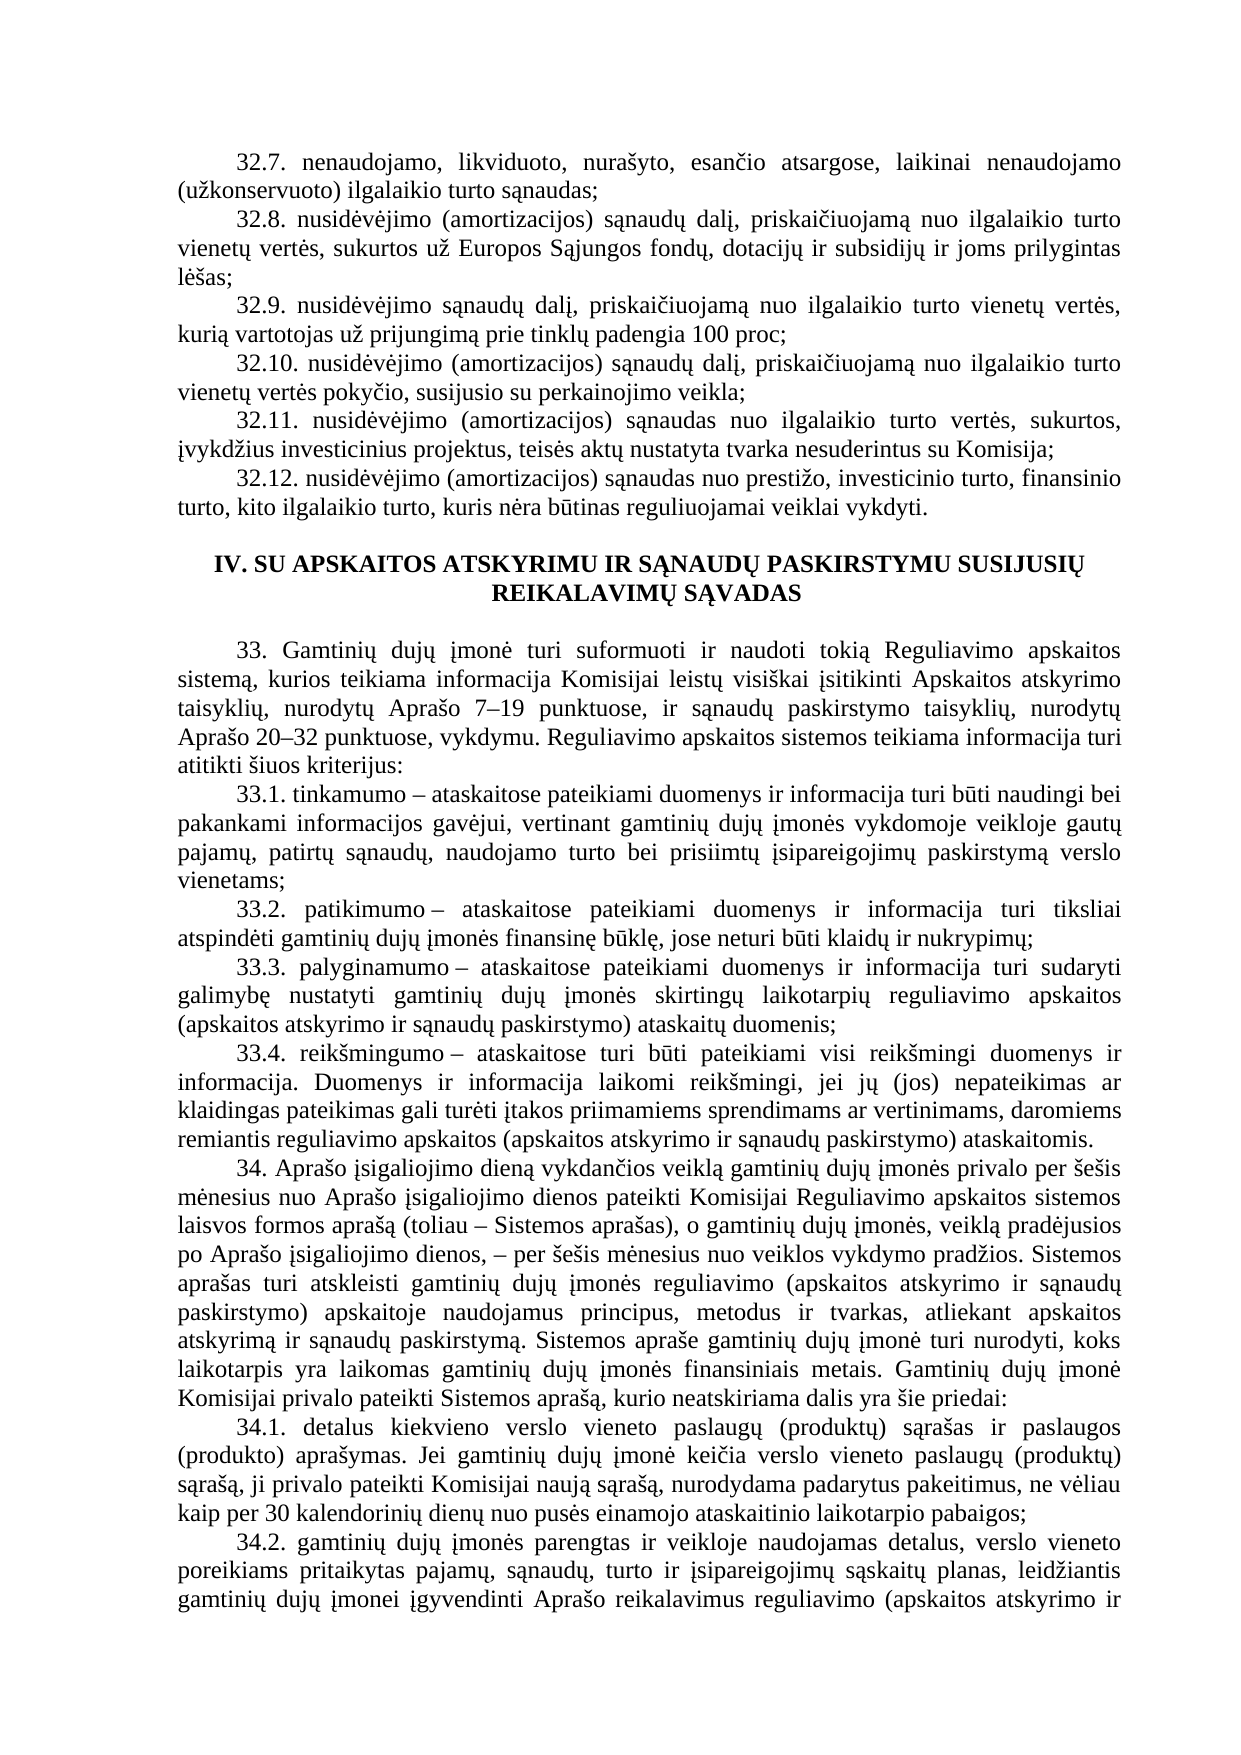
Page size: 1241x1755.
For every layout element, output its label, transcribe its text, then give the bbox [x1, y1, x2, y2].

text 33.1. tinkamumo – ataskaitose pateikiami duomenys ir informacija turi būti naudingi bei pakankami informacijos gavėjui, vertinant gamtinių dujų įmonės vykdomoje veikloje gautų pajamų, patirtų sąnaudų, naudojamo turto bei prisiimtų įsipareigojimų paskirstymą verslo vienetams; [177, 779, 1122, 894]
text 34.2. gamtinių dujų įmonės parengtas ir veikloje naudojamas detalus, verslo vieneto poreikiams pritaikytas pajamų, sąnaudų, turto ir įsipareigojimų sąskaitų planas, leidžiantis gamtinių dujų įmonei įgyvendinti Aprašo reikalavimus reguliavimo (apskaitos atskyrimo ir [177, 1527, 1122, 1613]
text 32.7. nenaudojamo, likviduoto, nurašyto, esančio atsargose, laikinai nenaudojamo (užkonservuoto) ilgalaikio turto sąnaudas; [177, 147, 1122, 204]
text 34.1. detalus kiekvieno verslo vieneto paslaugų (produktų) sąrašas ir paslaugos (produkto) aprašymas. Jei gamtinių dujų įmonė keičia verslo vieneto paslaugų (produktų) sąrašą, ji privalo pateikti Komisijai naują sąrašą, nurodydama padarytus pakeitimus, ne vėliau kaip per 30 kalendorinių dienų nuo pusės einamojo ataskaitinio laikotarpio pabaigos; [177, 1412, 1122, 1527]
text IV. SU APSKAITOS ATSKYRIMU IR SĄNAUDŲ PASKIRSTYMU SUSIJUSIŲ REIKALAVIMŲ SĄVADAS [177, 549, 1122, 607]
text 32.9. nusidėvėjimo sąnaudų dalį, priskaičiuojamą nuo ilgalaikio turto vienetų vertės, kurią vartotojas už prijungimą prie tinklų padengia 100 proc; [177, 291, 1122, 348]
text 32.8. nusidėvėjimo (amortizacijos) sąnaudų dalį, priskaičiuojamą nuo ilgalaikio turto vienetų vertės, sukurtos už Europos Sąjungos fondų, dotacijų ir subsidijų ir joms prilygintas lėšas; [177, 204, 1122, 291]
text 32.12. nusidėvėjimo (amortizacijos) sąnaudas nuo prestižo, investicinio turto, finansinio turto, kito ilgalaikio turto, kuris nėra būtinas reguliuojamai veiklai vykdyti. [177, 463, 1122, 521]
text 33.2. patikimumo – ataskaitose pateikiami duomenys ir informacija turi tiksliai atspindėti gamtinių dujų įmonės finansinę būklę, jose neturi būti klaidų ir nukrypimų; [177, 894, 1122, 952]
text 33.4. reikšmingumo – ataskaitose turi būti pateikiami visi reikšmingi duomenys ir informacija. Duomenys ir informacija laikomi reikšmingi, jei jų (jos) nepateikimas ar klaidingas pateikimas gali turėti įtakos priimamiems sprendimams ar vertinimams, daromiems remiantis reguliavimo apskaitos (apskaitos atskyrimo ir sąnaudų paskirstymo) ataskaitomis. [177, 1038, 1122, 1153]
text 34. Aprašo įsigaliojimo dieną vykdančios veiklą gamtinių dujų įmonės privalo per šešis mėnesius nuo Aprašo įsigaliojimo dienos pateikti Komisijai Reguliavimo apskaitos sistemos laisvos formos aprašą (toliau – Sistemos aprašas), o gamtinių dujų įmonės, veiklą pradėjusios po Aprašo įsigaliojimo dienos, – per šešis mėnesius nuo veiklos vykdymo pradžios. Sistemos aprašas turi atskleisti gamtinių dujų įmonės reguliavimo (apskaitos atskyrimo ir sąnaudų paskirstymo) apskaitoje naudojamus principus, metodus ir tvarkas, atliekant apskaitos atskyrimą ir sąnaudų paskirstymą. Sistemos apraše gamtinių dujų įmonė turi nurodyti, koks laikotarpis yra laikomas gamtinių dujų įmonės finansiniais metais. Gamtinių dujų įmonė Komisijai privalo pateikti Sistemos aprašą, kurio neatskiriama dalis yra šie priedai: [177, 1153, 1122, 1412]
text 33.3. palyginamumo – ataskaitose pateikiami duomenys ir informacija turi sudaryti galimybę nustatyti gamtinių dujų įmonės skirtingų laikotarpių reguliavimo apskaitos (apskaitos atskyrimo ir sąnaudų paskirstymo) ataskaitų duomenis; [177, 952, 1122, 1038]
text 33. Gamtinių dujų įmonė turi suformuoti ir naudoti tokią Reguliavimo apskaitos sistemą, kurios teikiama informacija Komisijai leistų visiškai įsitikinti Apskaitos atskyrimo taisyklių, nurodytų Aprašo 7–19 punktuose, ir sąnaudų paskirstymo taisyklių, nurodytų Aprašo 20–32 punktuose, vykdymu. Reguliavimo apskaitos sistemos teikiama informacija turi atitikti šiuos kriterijus: [177, 636, 1122, 779]
text 32.11. nusidėvėjimo (amortizacijos) sąnaudas nuo ilgalaikio turto vertės, sukurtos, įvykdžius investicinius projektus, teisės aktų nustatyta tvarka nesuderintus su Komisija; [177, 406, 1122, 463]
text 32.10. nusidėvėjimo (amortizacijos) sąnaudų dalį, priskaičiuojamą nuo ilgalaikio turto vienetų vertės pokyčio, susijusio su perkainojimo veikla; [177, 348, 1122, 406]
